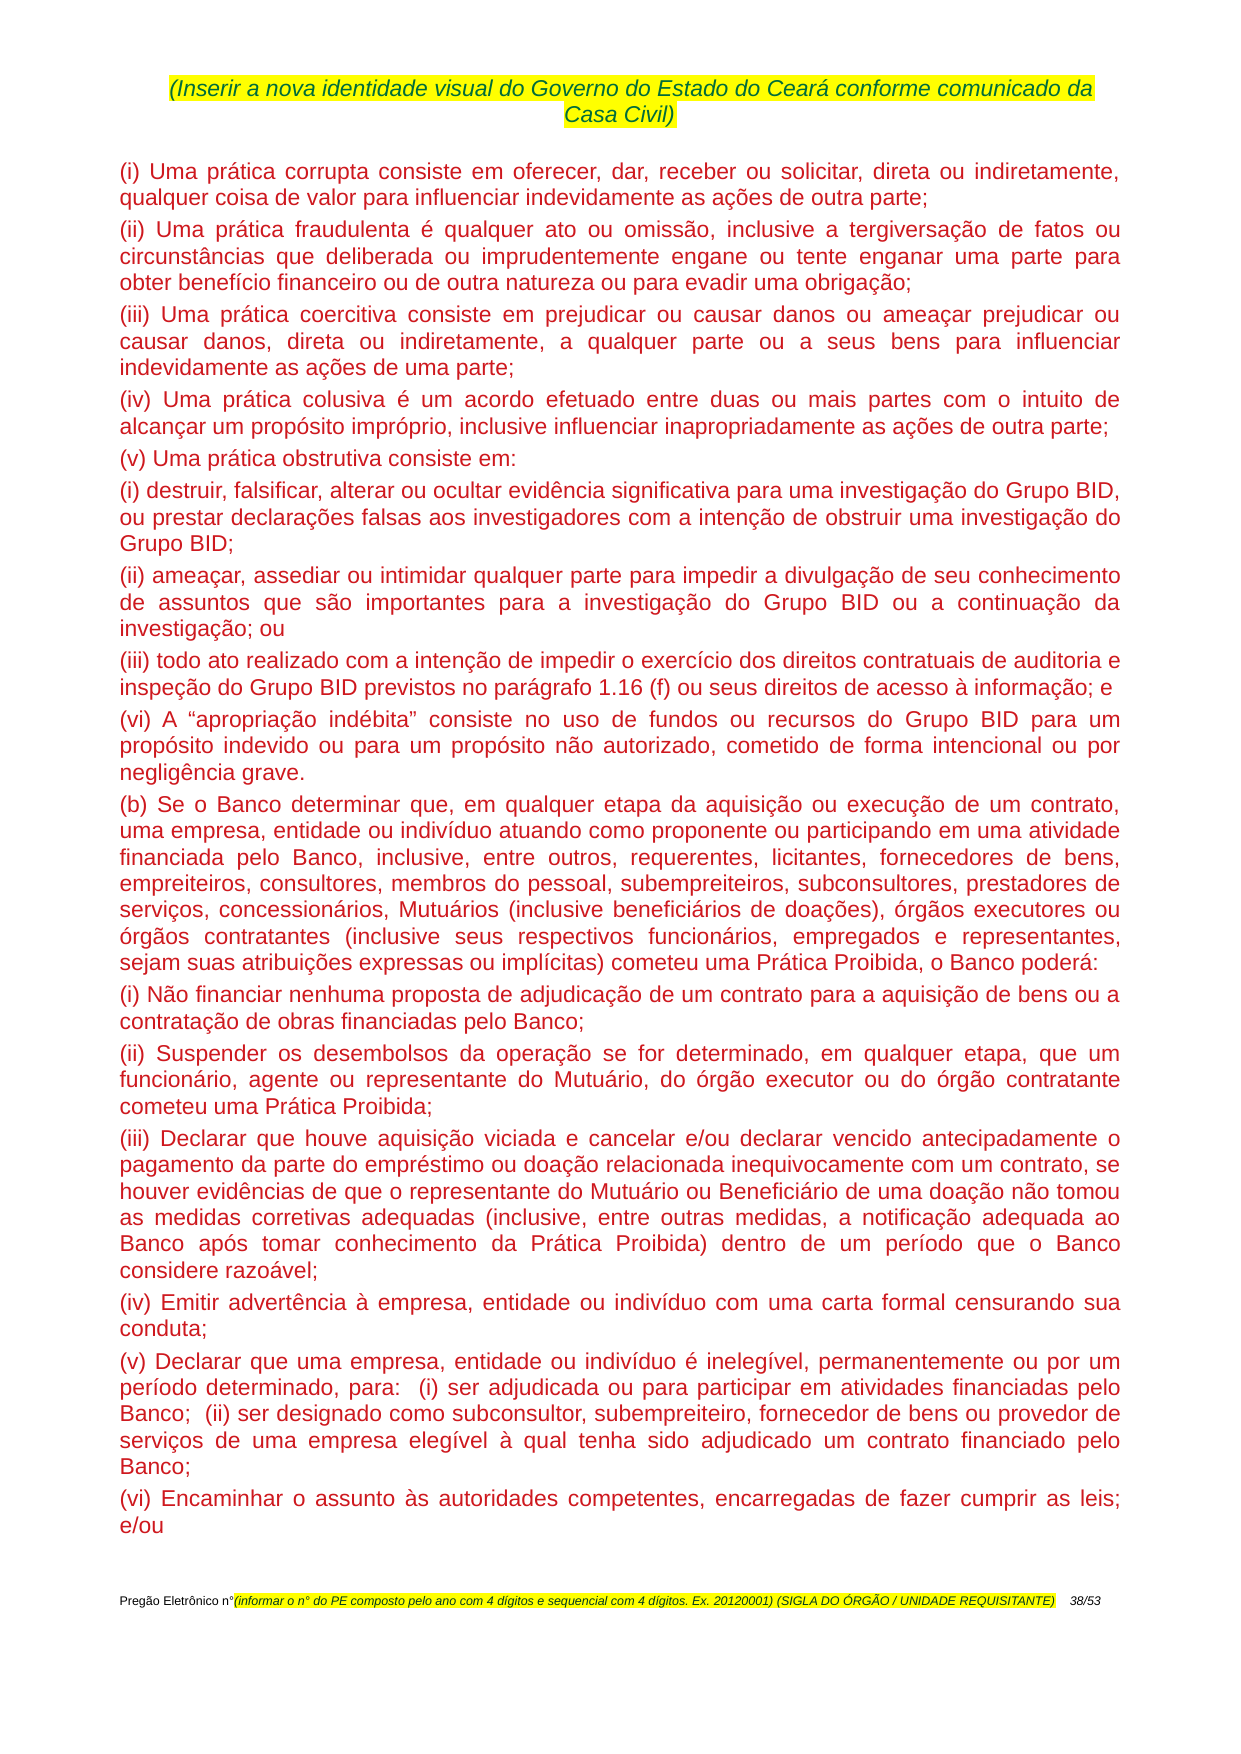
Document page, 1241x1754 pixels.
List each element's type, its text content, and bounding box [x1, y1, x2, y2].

text (i) Uma prática corrupta consiste em oferecer, dar, receber ou solicitar, direta ou indiretamente, qualquer coisa de valor para influenciar indevidamente as ações de outra parte; [119, 158, 1121, 210]
text (vi) A “apropriação indébita” consiste no uso de fundos ou recursos do Grupo BID para um propósito indevido ou para um propósito não autorizado, cometido de forma intencional ou por negligência grave. [119, 706, 1121, 785]
text (iv) Emitir advertência à empresa, entidade ou indivíduo com uma carta formal censurando sua conduta; [119, 1289, 1121, 1342]
text (ii) Uma prática fraudulenta é qualquer ato ou omissão, inclusive a tergiversação de fatos ou circunstâncias que deliberada ou imprudentemente engane ou tente enganar uma parte para obter benefício financeiro ou de outra natureza ou para evadir uma obrigação; [119, 216, 1121, 295]
text (iv) Uma prática colusiva é um acordo efetuado entre duas ou mais partes com o intuito de alcançar um propósito impróprio, inclusive influenciar inapropriadamente as ações de outra parte; [119, 386, 1121, 439]
text (iii) Declarar que houve aquisição viciada e cancelar e/ou declarar vencido antecipadamente o pagamento da parte do empréstimo ou doação relacionada inequivocamente com um contrato, se houver evidências de que o representante do Mutuário ou Beneficiário de uma doação não tomou as medidas corretivas adequadas (inclusive, entre outras medidas, a notificação adequada ao Banco após tomar conhecimento da Prática Proibida) dentro de um período que o Banco considere razoável; [119, 1125, 1121, 1283]
text (ii) ameaçar, assediar ou intimidar qualquer parte para impedir a divulgação de seu conhecimento de assuntos que são importantes para a investigação do Grupo BID ou a continuação da investigação; ou [119, 562, 1121, 641]
text (i) Não financiar nenhuma proposta de adjudicação de um contrato para a aquisição de bens ou a contratação de obras financiadas pelo Banco; [119, 981, 1121, 1034]
text (v) Declarar que uma empresa, entidade ou indivíduo é inelegível, permanentemente ou por um período determinado, para: (i) ser adjudicada ou para participar em atividades financiadas pelo Banco; (ii) ser designado como subconsultor, subempreiteiro, fornecedor de bens ou provedor de serviços de uma empresa elegível à qual tenha sido adjudicado um contrato financiado pelo Banco; [119, 1348, 1121, 1479]
text (ii) Suspender os desembolsos da operação se for determinado, em qualquer etapa, que um funcionário, agente ou representante do Mutuário, do órgão executor ou do órgão contratante cometeu uma Prática Proibida; [119, 1040, 1121, 1119]
text (iii) Uma prática coercitiva consiste em prejudicar ou causar danos ou ameaçar prejudicar ou causar danos, direta ou indiretamente, a qualquer parte ou a seus bens para influenciar indevidamente as ações de uma parte; [119, 301, 1121, 380]
text (b) Se o Banco determinar que, em qualquer etapa da aquisição ou execução de um contrato, uma empresa, entidade ou indivíduo atuando como proponente ou participando em uma atividade financiada pelo Banco, inclusive, entre outros, requerentes, licitantes, fornecedores de bens, empreiteiros, consultores, membros do pessoal, subempreiteiros, subconsultores, prestadores de serviços, concessionários, Mutuários (inclusive beneficiários de doações), órgãos executores ou órgãos contratantes (inclusive seus respectivos funcionários, empregados e representantes, sejam suas atribuições expressas ou implícitas) cometeu uma Prática Proibida, o Banco poderá: [119, 791, 1121, 975]
text (i) destruir, falsificar, alterar ou ocultar evidência significativa para uma investigação do Grupo BID, ou prestar declarações falsas aos investigadores com a intenção de obstruir uma investigação do Grupo BID; [119, 477, 1121, 556]
text (iii) todo ato realizado com a intenção de impedir o exercício dos direitos contratuais de auditoria e inspeção do Grupo BID previstos no parágrafo 1.16 (f) ou seus direitos de acesso à informação; e [119, 647, 1121, 700]
text (vi) Encaminhar o assunto às autoridades competentes, encarregadas de fazer cumprir as leis; e/ou [119, 1485, 1121, 1538]
text (v) Uma prática obstrutiva consiste em: [119, 445, 1121, 471]
